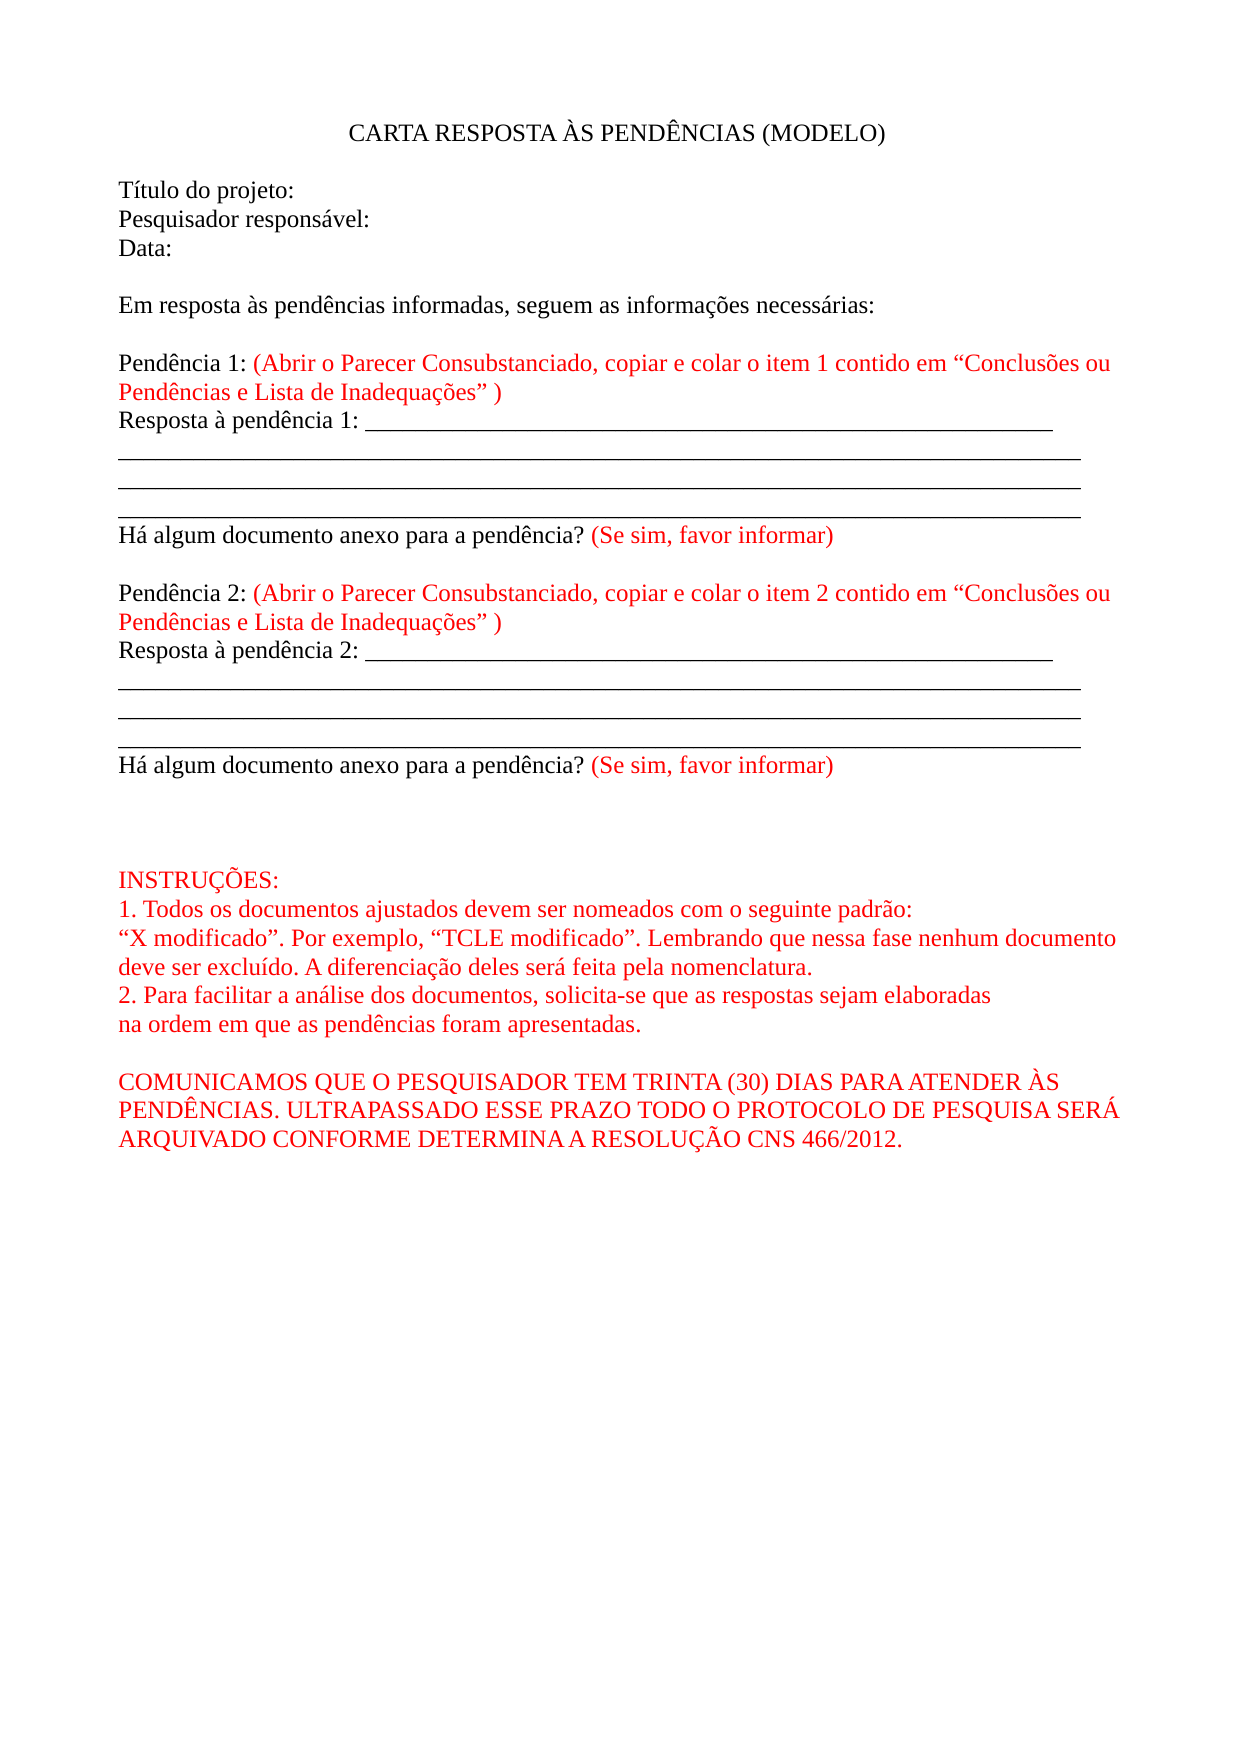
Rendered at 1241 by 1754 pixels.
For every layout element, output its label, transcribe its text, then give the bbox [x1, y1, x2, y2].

text 2. Para facilitar a análise dos documentos, solicita-se que as respostas sejam elaboradas [118, 981, 1122, 1009]
text _____________________________________________________________________________ [118, 693, 1122, 722]
text Título do projeto: [118, 176, 1122, 204]
text 1. Todos os documentos ajustados devem ser nomeados com o seguinte padrão: [118, 894, 1122, 923]
text Pesquisador responsável: [118, 204, 1122, 233]
text “X modificado”. Por exemplo, “TCLE modificado”. Lembrando que nessa fase nenhum documento deve ser excluído. A diferenciação deles será feita pela nomenclatura. [118, 923, 1122, 981]
text Pendência 1: (Abrir o Parecer Consubstanciado, copiar e colar o item 1 contido em “Conclusões ou Pendências e Lista de Inadequações” ) [118, 348, 1122, 406]
text ARQUIVADO CONFORME DETERMINA A RESOLUÇÃO CNS 466/2012. [118, 1124, 1122, 1153]
text Pendência 2: (Abrir o Parecer Consubstanciado, copiar e colar o item 2 contido em “Conclusões ou Pendências e Lista de Inadequações” ) [118, 578, 1122, 636]
text Em resposta às pendências informadas, seguem as informações necessárias: [118, 291, 1122, 319]
text _____________________________________________________________________________ [118, 722, 1122, 751]
text _____________________________________________________________________________ [118, 664, 1122, 693]
text PENDÊNCIAS. ULTRAPASSADO ESSE PRAZO TODO O PROTOCOLO DE PESQUISA SERÁ [118, 1096, 1122, 1124]
text Data: [118, 233, 1122, 262]
text _____________________________________________________________________________ [118, 492, 1122, 521]
text _____________________________________________________________________________ [118, 463, 1122, 492]
text Há algum documento anexo para a pendência? (Se sim, favor informar) [118, 751, 1122, 779]
text INSTRUÇÕES: [118, 866, 1122, 894]
text CARTA RESPOSTA ÀS PENDÊNCIAS (MODELO) [118, 118, 1122, 147]
text COMUNICAMOS QUE O PESQUISADOR TEM TRINTA (30) DIAS PARA ATENDER ÀS [118, 1067, 1122, 1096]
text Há algum documento anexo para a pendência? (Se sim, favor informar) [118, 521, 1122, 549]
text na ordem em que as pendências foram apresentadas. [118, 1009, 1122, 1038]
text _____________________________________________________________________________ [118, 434, 1122, 463]
text Resposta à pendência 1: _______________________________________________________ [118, 406, 1122, 434]
text Resposta à pendência 2: _______________________________________________________ [118, 636, 1122, 664]
